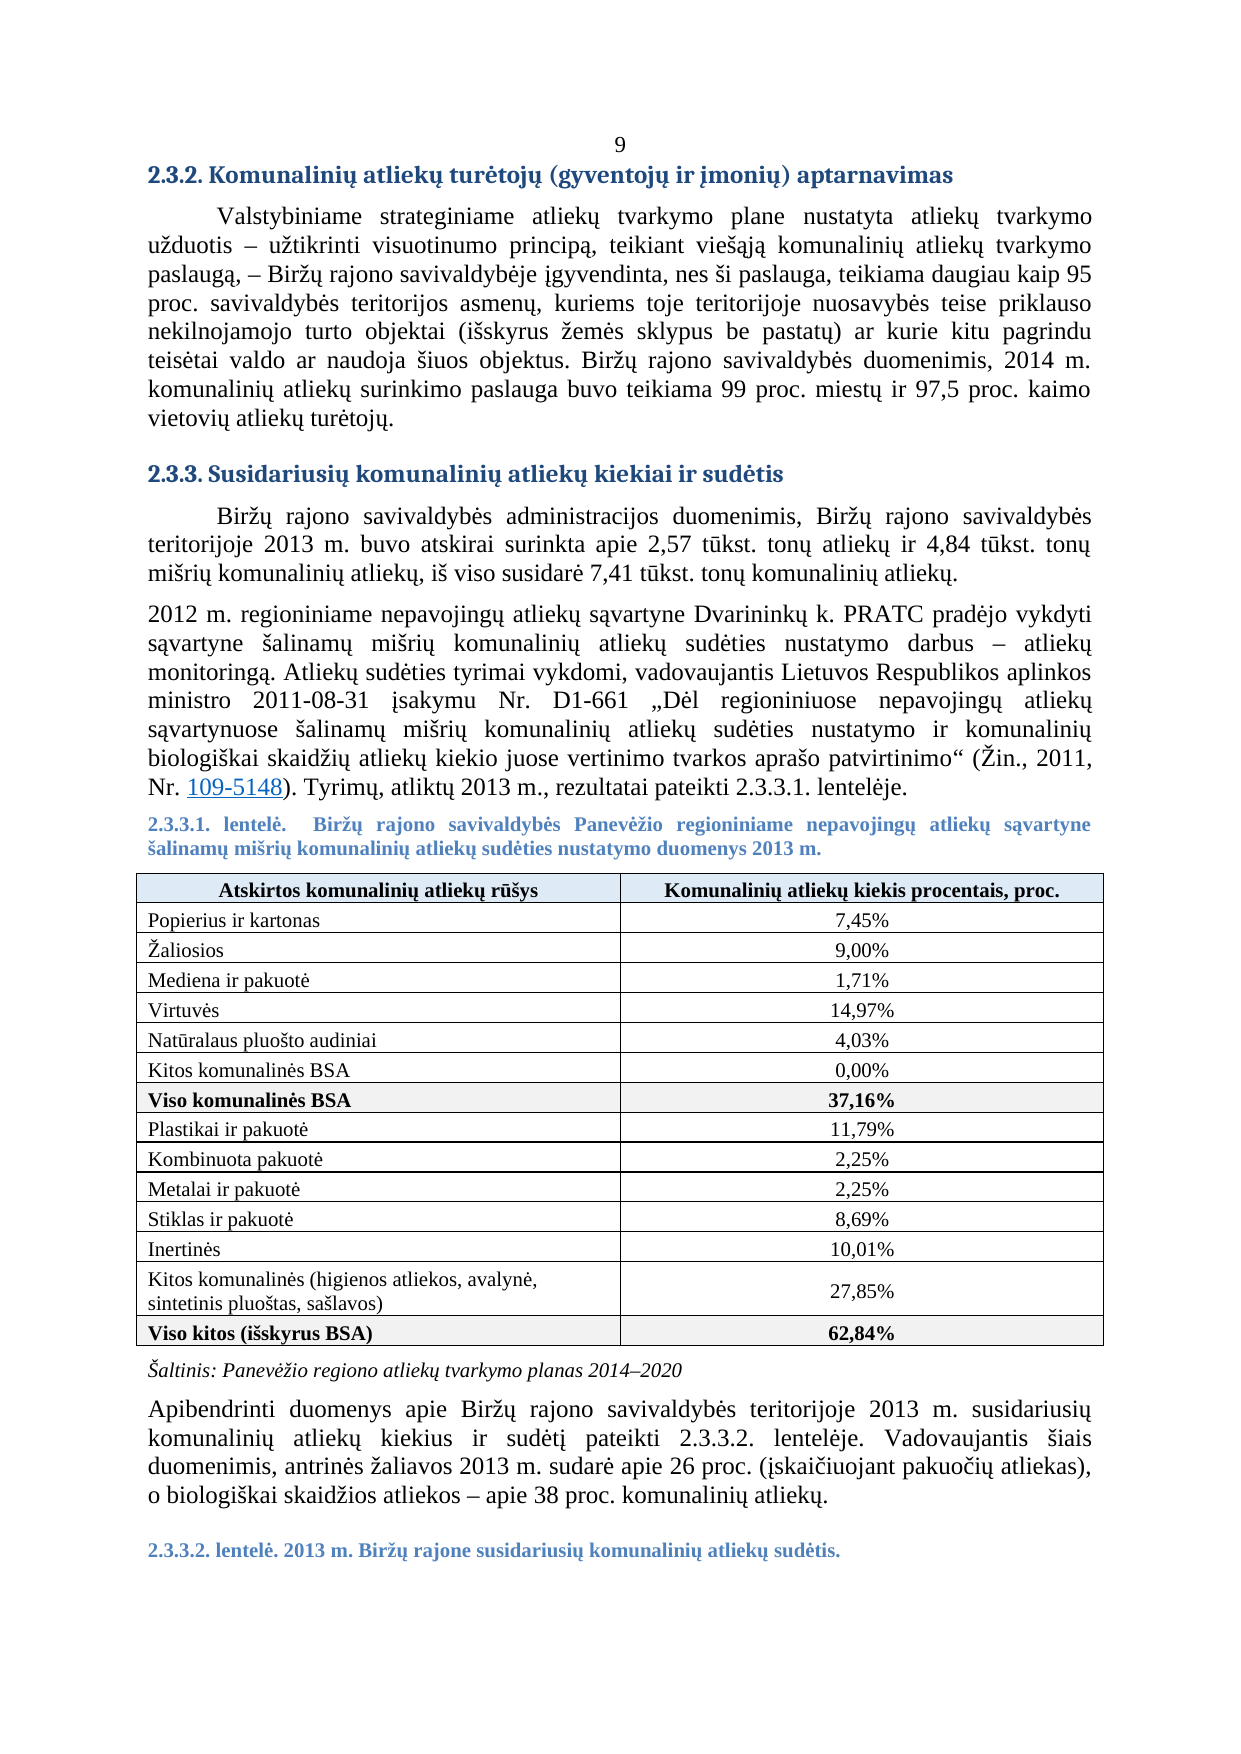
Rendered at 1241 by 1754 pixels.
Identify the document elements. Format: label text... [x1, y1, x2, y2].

table_cell 8,69% [621, 1202, 1103, 1231]
table_header Atskirtos komunalinių atliekų rūšys [137, 874, 620, 902]
table_cell Metalai ir pakuotė [137, 1173, 620, 1201]
text 2.3.3.2. lentelė. 2013 m. Biržų rajone susidariusių komunalinių atliekų sudėtis. [148, 1538, 1092, 1562]
table_cell 2,25% [621, 1173, 1103, 1201]
subtitle 2.3.2. Komunalinių atliekų turėtojų (gyventojų ir įmonių) aptarnavimas [148, 161, 1092, 189]
table_cell Virtuvės [137, 993, 620, 1022]
table_cell 27,85% [621, 1262, 1103, 1315]
table_cell Stiklas ir pakuotė [137, 1202, 620, 1231]
text Apibendrinti duomenys apie Biržų rajono savivaldybės teritorijoje 2013 m. susidariusių komunalinių atliekų kiekius ir sudėtį pateikti 2.3.3.2. lentelėje. Vadovaujantis šiais duomenimis, antrinės žaliavos 2013 m. sudarė apie 26 proc. (įskaičiuojant pakuočių atliekas), o biologiškai skaidžios atliekos – apie 38 proc. komunalinių atliekų. [148, 1394, 1092, 1509]
table_cell 62,84% [621, 1316, 1103, 1345]
table_cell 11,79% [621, 1113, 1103, 1141]
table_cell 4,03% [621, 1023, 1103, 1052]
table_cell 7,45% [621, 903, 1103, 932]
table_cell Popierius ir kartonas [137, 903, 620, 932]
table_cell Viso kitos (išskyrus BSA) [137, 1316, 620, 1345]
table_header Komunalinių atliekų kiekis procentais, proc. [621, 874, 1103, 902]
table_cell 1,71% [621, 963, 1103, 992]
table_cell Plastikai ir pakuotė [137, 1113, 620, 1141]
text Biržų rajono savivaldybės administracijos duomenimis, Biržų rajono savivaldybės teritorijoje 2013 m. buvo atskirai surinkta apie 2,57 tūkst. tonų atliekų ir 4,84 tūkst. tonų mišrių komunalinių atliekų, iš viso susidarė 7,41 tūkst. tonų komunalinių atliekų. [148, 501, 1092, 587]
table_cell Mediena ir pakuotė [137, 963, 620, 992]
text Šaltinis: Panevėžio regiono atliekų tvarkymo planas 2014–2020 [148, 1358, 1092, 1382]
table_cell Kitos komunalinės (higienos atliekos, avalynė, sintetinis pluoštas, sašlavos) [137, 1262, 620, 1315]
text Valstybiniame strateginiame atliekų tvarkymo plane nustatyta atliekų tvarkymo užduotis – užtikrinti visuotinumo principą, teikiant viešąją komunalinių atliekų tvarkymo paslaugą, – Biržų rajono savivaldybėje įgyvendinta, nes ši paslauga, teikiama daugiau kaip 95 proc. savivaldybės teritorijos asmenų, kuriems toje teritorijoje nuosavybės teise priklauso nekilnojamojo turto objektai (išskyrus žemės sklypus be pastatų) ar kurie kitu pagrindu teisėtai valdo ar naudoja šiuos objektus. Biržų rajono savivaldybės duomenimis, 2014 m. komunalinių atliekų surinkimo paslauga buvo teikiama 99 proc. miestų ir 97,5 proc. kaimo vietovių atliekų turėtojų. [148, 201, 1092, 431]
table_cell Viso komunalinės BSA [137, 1083, 620, 1112]
table_cell Natūralaus pluošto audiniai [137, 1023, 620, 1052]
table_cell 10,01% [621, 1232, 1103, 1261]
text 2.3.3.1. lentelė. Biržų rajono savivaldybės Panevėžio regioniniame nepavojingų atliekų sąvartyne šalinamų mišrių komunalinių atliekų sudėties nustatymo duomenys 2013 m. [148, 812, 1092, 860]
table_cell Kombinuota pakuotė [137, 1143, 620, 1171]
text 2012 m. regioniniame nepavojingų atliekų sąvartyne Dvarininkų k. PRATC pradėjo vykdyti sąvartyne šalinamų mišrių komunalinių atliekų sudėties nustatymo darbus – atliekų monitoringą. Atliekų sudėties tyrimai vykdomi, vadovaujantis Lietuvos Respublikos aplinkos ministro 2011-08-31 įsakymu Nr. D1-661 „Dėl regioniniuose nepavojingų atliekų sąvartynuose šalinamų mišrių komunalinių atliekų sudėties nustatymo ir komunalinių biologiškai skaidžių atliekų kiekio juose vertinimo tvarkos aprašo patvirtinimo“ (Žin., 2011, Nr. 109-5148). Tyrimų, atliktų 2013 m., rezultatai pateikti 2.3.3.1. lentelėje. [148, 599, 1092, 800]
table_cell Inertinės [137, 1232, 620, 1261]
table_cell 2,25% [621, 1143, 1103, 1171]
subtitle 2.3.3. Susidariusių komunalinių atliekų kiekiai ir sudėtis [148, 460, 1092, 489]
table_cell Kitos komunalinės BSA [137, 1053, 620, 1082]
table_cell Žaliosios [137, 933, 620, 962]
table_cell 0,00% [621, 1053, 1103, 1082]
table_cell 9,00% [621, 933, 1103, 962]
table_cell 14,97% [621, 993, 1103, 1022]
table_cell 37,16% [621, 1083, 1103, 1112]
